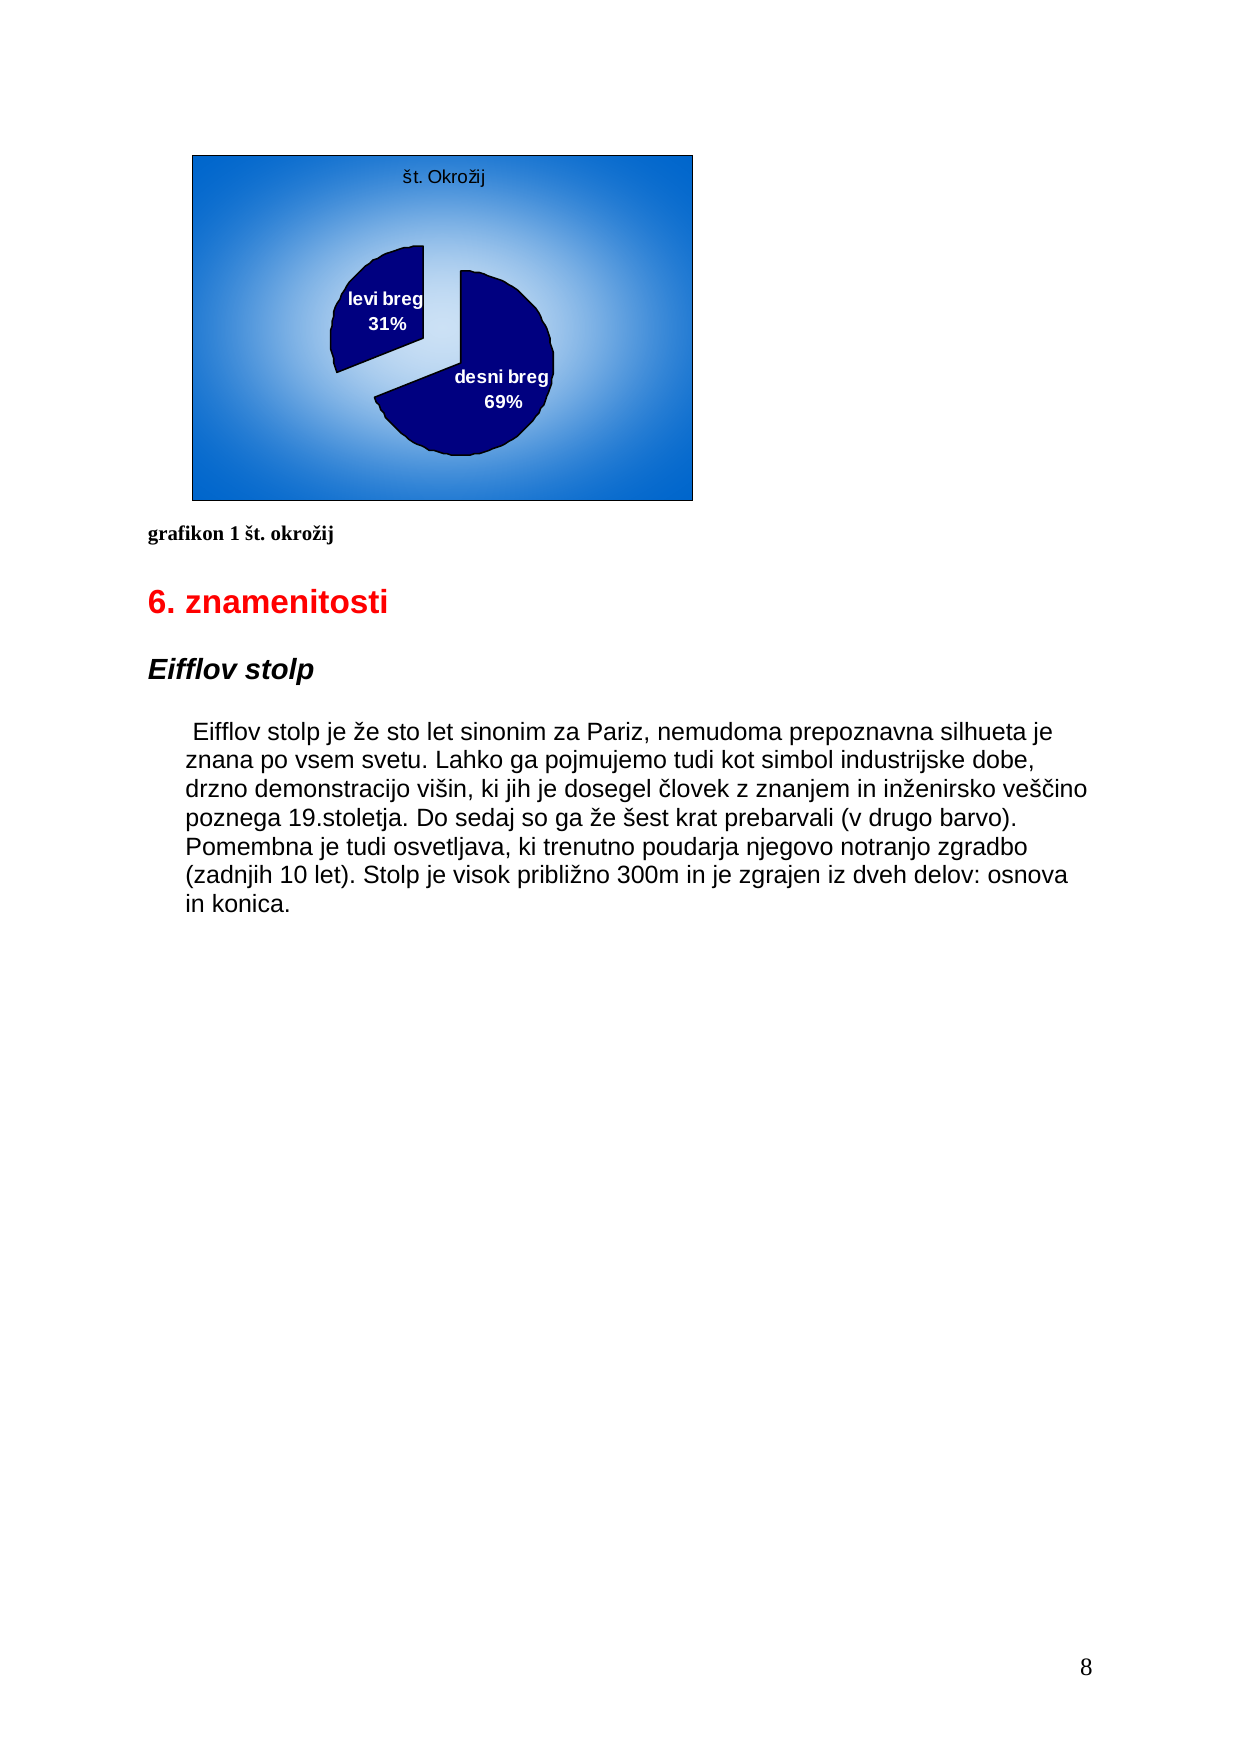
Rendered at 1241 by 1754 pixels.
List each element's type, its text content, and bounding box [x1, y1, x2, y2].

subtitle Eifflov stolp je že sto let sinonim za Pariz, nemudoma prepoznavna silhueta je znana po vsem svetu. Lahko ga pojmujemo tudi kot simbol industrijske dobe, drzno demonstracijo višin, ki jih je dosegel človek z znanjem in inženirsko veščino poznega 19.stoletja. Do sedaj so ga že šest krat prebarvali (v drugo barvo). Pomembna je tudi osvetljava, ki trenutno poudarja njegovo notranjo zgradbo (zadnjih 10 let). Stolp je visok približno 300m in je zgrajen iz dveh delov: osnova in konica. [185, 717, 1092, 918]
text grafikon 1 št. okrožij [148, 521, 1092, 545]
subtitle Eifflov stolp [148, 652, 1092, 686]
subtitle znamenitosti [148, 582, 1092, 621]
